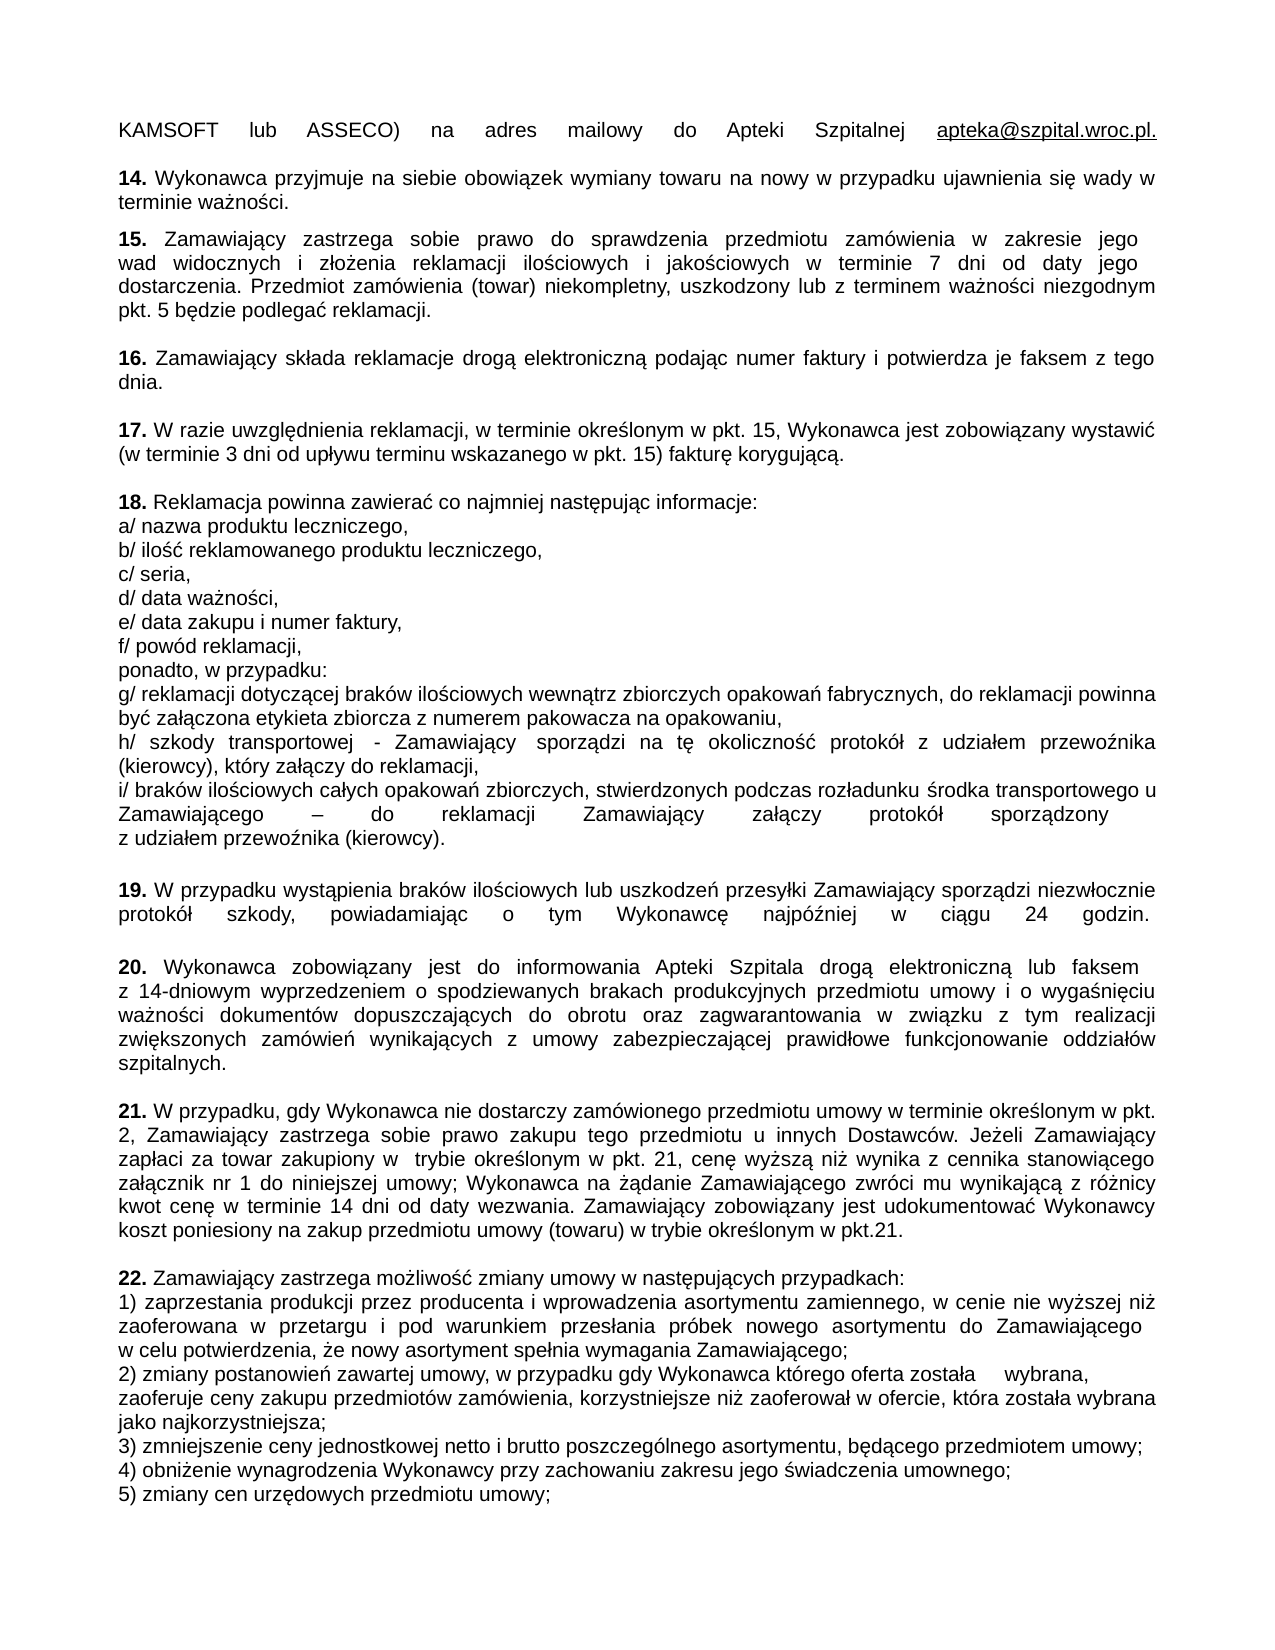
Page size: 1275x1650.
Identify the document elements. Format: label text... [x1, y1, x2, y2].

text h/ szkody transportowej - Zamawiający sporządzi na tę okoliczność protokół z udziałem przewoźnika (kierowcy), który załączy do reklamacji, [118, 729, 1157, 777]
text 1) zaprzestania produkcji przez producenta i wprowadzenia asortymentu zamiennego, w cenie nie wyższej niż zaoferowana w przetargu i pod warunkiem przesłania próbek nowego asortymentu do Zamawiającego w celu potwierdzenia, że nowy asortyment spełnia wymagania Zamawiającego; [118, 1290, 1157, 1362]
text 20. Wykonawca zobowiązany jest do informowania Apteki Szpitala drogą elektroniczną lub faksem z 14-dniowym wyprzedzeniem o spodziewanych brakach produkcyjnych przedmiotu umowy i o wygaśnięciu ważności dokumentów dopuszczających do obrotu oraz zagwarantowania w związku z tym realizacji zwiększonych zamówień wynikających z umowy zabezpieczającej prawidłowe funkcjonowanie oddziałów szpitalnych. [118, 955, 1157, 1074]
text 22. Zamawiający zastrzega możliwość zmiany umowy w następujących przypadkach: [118, 1266, 1157, 1290]
text 15. Zamawiający zastrzega sobie prawo do sprawdzenia przedmiotu zamówienia w zakresie jego wad widocznych i złożenia reklamacji ilościowych i jakościowych w terminie 7 dni od daty jego dostarczenia. Przedmiot zamówienia (towar) niekompletny, uszkodzony lub z terminem ważności niezgodnym pkt. 5 będzie podlegać reklamacji. [118, 226, 1157, 322]
text 19. W przypadku wystąpienia braków ilościowych lub uszkodzeń przesyłki Zamawiający sporządzi niezwłocznie protokół szkody, powiadamiając o tym Wykonawcę najpóźniej w ciągu 24 godzin. [118, 849, 1157, 955]
text i/ braków ilościowych całych opakowań zbiorczych, stwierdzonych podczas rozładunku środka transportowego u Zamawiającego – do reklamacji Zamawiający załączy protokół sporządzony z udziałem przewoźnika (kierowcy). [118, 777, 1157, 849]
text 16. Zamawiający składa reklamacje drogą elektroniczną podając numer faktury i potwierdza je faksem z tego dnia. [118, 346, 1157, 394]
text g/ reklamacji dotyczącej braków ilościowych wewnątrz zbiorczych opakowań fabrycznych, do reklamacji powinna być załączona etykieta zbiorcza z numerem pakowacza na opakowaniu, [118, 682, 1157, 729]
text 4) obniżenie wynagrodzenia Wykonawcy przy zachowaniu zakresu jego świadczenia umownego; [118, 1458, 1157, 1482]
text b/ ilość reklamowanego produktu leczniczego, [118, 538, 1157, 562]
text KAMSOFT lub ASSECO) na adres mailowy do Apteki Szpitalnej apteka@szpital.wroc.pl. 14. Wykonawca przyjmuje na siebie obowiązek wymiany towaru na nowy w przypadku ujawnienia się wady w terminie ważności. [118, 118, 1157, 214]
text a/ nazwa produktu leczniczego, [118, 514, 1157, 538]
text 2) zmiany postanowień zawartej umowy, w przypadku gdy Wykonawca którego oferta została wybrana, zaoferuje ceny zakupu przedmiotów zamówienia, korzystniejsze niż zaoferował w ofercie, która została wybrana jako najkorzystniejsza; [118, 1362, 1157, 1434]
text f/ powód reklamacji, [118, 634, 1157, 658]
text ponadto, w przypadku: [118, 658, 1157, 682]
text 17. W razie uwzględnienia reklamacji, w terminie określonym w pkt. 15, Wykonawca jest zobowiązany wystawić (w terminie 3 dni od upływu terminu wskazanego w pkt. 15) fakturę korygującą. [118, 418, 1157, 466]
text c/ seria, [118, 562, 1157, 586]
text 18. Reklamacja powinna zawierać co najmniej następując informacje: [118, 490, 1157, 514]
text d/ data ważności, [118, 586, 1157, 610]
text 3) zmniejszenie ceny jednostkowej netto i brutto poszczególnego asortymentu, będącego przedmiotem umowy; [118, 1434, 1157, 1458]
text e/ data zakupu i numer faktury, [118, 610, 1157, 634]
text 21. W przypadku, gdy Wykonawca nie dostarczy zamówionego przedmiotu umowy w terminie określonym w pkt. 2, Zamawiający zastrzega sobie prawo zakupu tego przedmiotu u innych Dostawców. Jeżeli Zamawiający zapłaci za towar zakupiony w trybie określonym w pkt. 21, cenę wyższą niż wynika z cennika stanowiącego załącznik nr 1 do niniejszej umowy; Wykonawca na żądanie Zamawiającego zwróci mu wynikającą z różnicy kwot cenę w terminie 14 dni od daty wezwania. Zamawiający zobowiązany jest udokumentować Wykonawcy koszt poniesiony na zakup przedmiotu umowy (towaru) w trybie określonym w pkt.21. [118, 1098, 1157, 1242]
text 5) zmiany cen urzędowych przedmiotu umowy; [118, 1482, 1157, 1506]
